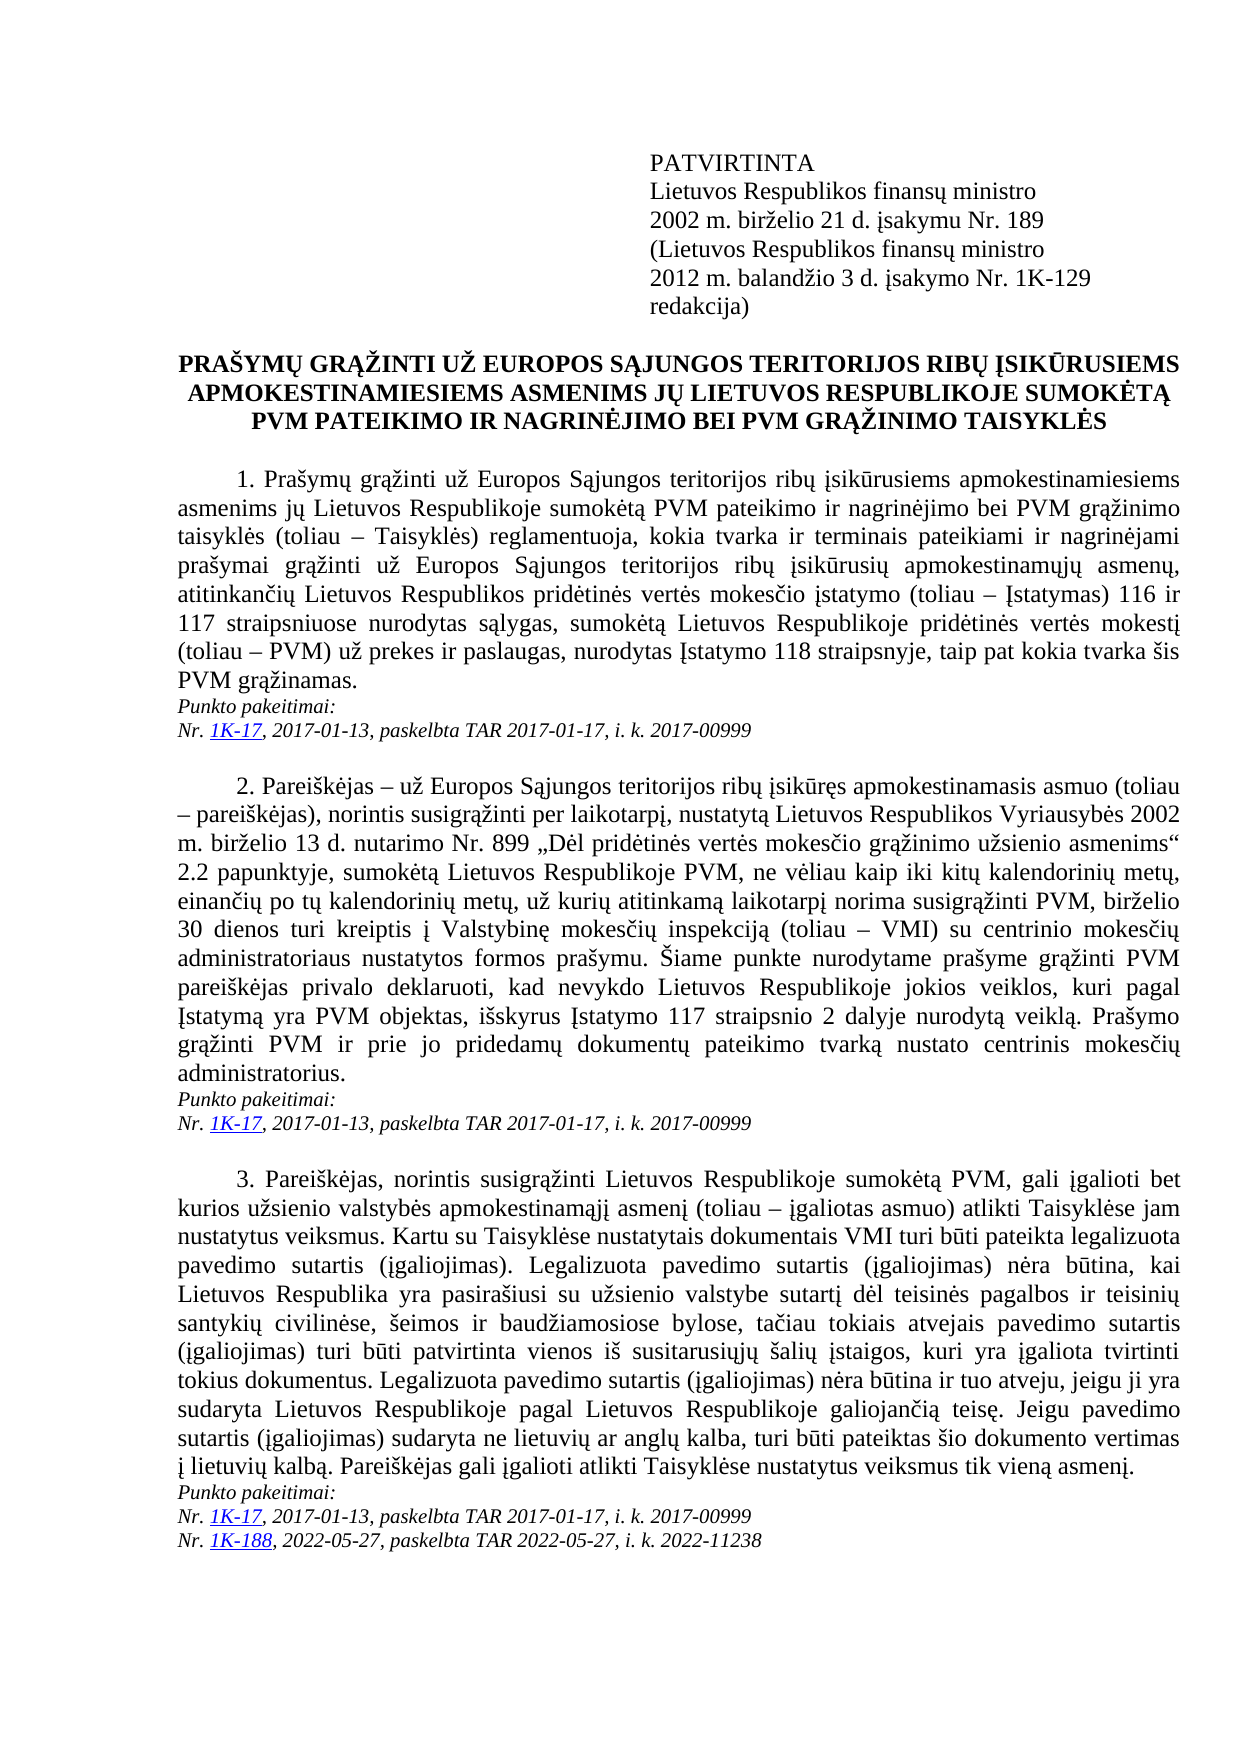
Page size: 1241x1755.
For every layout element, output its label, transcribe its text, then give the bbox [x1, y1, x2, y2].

text 2002 m. birželio 21 d. įsakymu Nr. 189 [649, 205, 1181, 234]
text Punkto pakeitimai: [177, 694, 1181, 718]
text Lietuvos Respublikos finansų ministro [649, 176, 1181, 205]
text Nr. 1K-188, 2022-05-27, paskelbta TAR 2022-05-27, i. k. 2022-11238 [177, 1528, 1181, 1552]
text Punkto pakeitimai: [177, 1087, 1181, 1111]
text redakcija) [649, 291, 1181, 320]
text PATVIRTINTA [649, 148, 1181, 176]
text 2. Pareiškėjas – už Europos Sąjungos teritorijos ribų įsikūręs apmokestinamasis asmuo (toliau – pareiškėjas), norintis susigrąžinti per laikotarpį, nustatytą Lietuvos Respublikos Vyriausybės 2002 m. birželio 13 d. nutarimo Nr. 899 „Dėl pridėtinės vertės mokesčio grąžinimo užsienio asmenims“ 2.2 papunktyje, sumokėtą Lietuvos Respublikoje PVM, ne vėliau kaip iki kitų kalendorinių metų, einančių po tų kalendorinių metų, už kurių atitinkamą laikotarpį norima susigrąžinti PVM, birželio 30 dienos turi kreiptis į Valstybinę mokesčių inspekciją (toliau – VMI) su centrinio mokesčių administratoriaus nustatytos formos prašymu. Šiame punkte nurodytame prašyme grąžinti PVM pareiškėjas privalo deklaruoti, kad nevykdo Lietuvos Respublikoje jokios veiklos, kuri pagal Įstatymą yra PVM objektas, išskyrus Įstatymo 117 straipsnio 2 dalyje nurodytą veiklą. Prašymo grąžinti PVM ir prie jo pridedamų dokumentų pateikimo tvarką nustato centrinis mokesčių administratorius. [177, 771, 1181, 1087]
text PRAŠYMŲ GRĄŽINTI UŽ EUROPOS SĄJUNGOS TERITORIJOS RIBŲ ĮSIKŪRUSIEMS APMOKESTINAMIESIEMS ASMENIMS JŲ LIETUVOS RESPUBLIKOJE SUMOKĖTĄ PVM PATEIKIMO IR NAGRINĖJIMO BEI PVM GRĄŽINIMO TAISYKLĖS [177, 349, 1181, 435]
text 2012 m. balandžio 3 d. įsakymo Nr. 1K-129 [649, 263, 1181, 291]
text (Lietuvos Respublikos finansų ministro [649, 234, 1181, 263]
text 1. Prašymų grąžinti už Europos Sąjungos teritorijos ribų įsikūrusiems apmokestinamiesiems asmenims jų Lietuvos Respublikoje sumokėtą PVM pateikimo ir nagrinėjimo bei PVM grąžinimo taisyklės (toliau – Taisyklės) reglamentuoja, kokia tvarka ir terminais pateikiami ir nagrinėjami prašymai grąžinti už Europos Sąjungos teritorijos ribų įsikūrusių apmokestinamųjų asmenų, atitinkančių Lietuvos Respublikos pridėtinės vertės mokesčio įstatymo (toliau – Įstatymas) 116 ir 117 straipsniuose nurodytas sąlygas, sumokėtą Lietuvos Respublikoje pridėtinės vertės mokestį (toliau – PVM) už prekes ir paslaugas, nurodytas Įstatymo 118 straipsnyje, taip pat kokia tvarka šis PVM grąžinamas. [177, 464, 1181, 694]
text Nr. 1K-17, 2017-01-13, paskelbta TAR 2017-01-17, i. k. 2017-00999 [177, 718, 1181, 742]
text Nr. 1K-17, 2017-01-13, paskelbta TAR 2017-01-17, i. k. 2017-00999 [177, 1111, 1181, 1135]
text Punkto pakeitimai: [177, 1480, 1181, 1504]
text Nr. 1K-17, 2017-01-13, paskelbta TAR 2017-01-17, i. k. 2017-00999 [177, 1504, 1181, 1528]
text 3. Pareiškėjas, norintis susigrąžinti Lietuvos Respublikoje sumokėtą PVM, gali įgalioti bet kurios užsienio valstybės apmokestinamąjį asmenį (toliau – įgaliotas asmuo) atlikti Taisyklėse jam nustatytus veiksmus. Kartu su Taisyklėse nustatytais dokumentais VMI turi būti pateikta legalizuota pavedimo sutartis (įgaliojimas). Legalizuota pavedimo sutartis (įgaliojimas) nėra būtina, kai Lietuvos Respublika yra pasirašiusi su užsienio valstybe sutartį dėl teisinės pagalbos ir teisinių santykių civilinėse, šeimos ir baudžiamosiose bylose, tačiau tokiais atvejais pavedimo sutartis (įgaliojimas) turi būti patvirtinta vienos iš susitarusiųjų šalių įstaigos, kuri yra įgaliota tvirtinti tokius dokumentus. Legalizuota pavedimo sutartis (įgaliojimas) nėra būtina ir tuo atveju, jeigu ji yra sudaryta Lietuvos Respublikoje pagal Lietuvos Respublikoje galiojančią teisę. Jeigu pavedimo sutartis (įgaliojimas) sudaryta ne lietuvių ar anglų kalba, turi būti pateiktas šio dokumento vertimas į lietuvių kalbą. Pareiškėjas gali įgalioti atlikti Taisyklėse nustatytus veiksmus tik vieną asmenį. [177, 1164, 1181, 1480]
